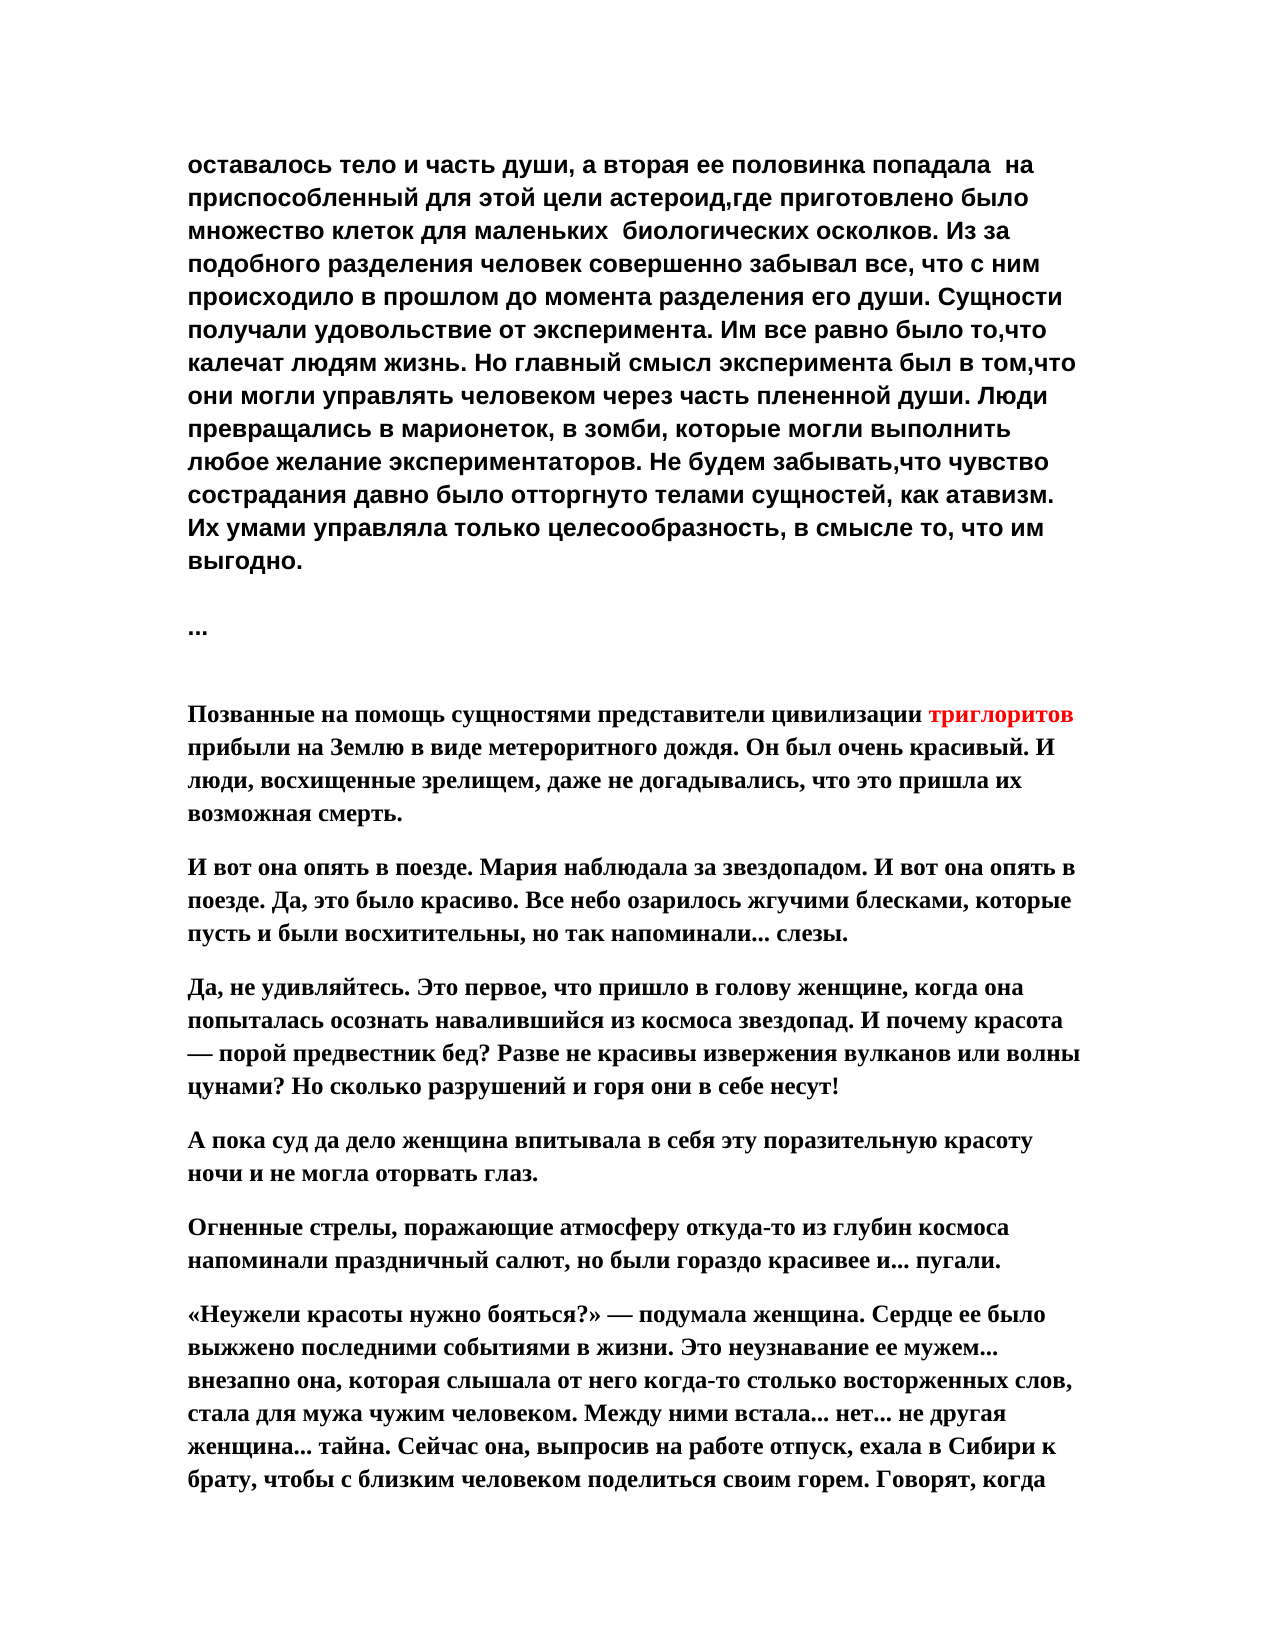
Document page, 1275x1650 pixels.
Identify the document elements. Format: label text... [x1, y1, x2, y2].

text оставалось тело и часть души, а вторая ее половинка попадала на приспособленный для этой цели астероид,где приготовлено было множество клеток для маленьких биологических осколков. Из за подобного разделения человек совершенно забывал все, что с ним происходило в прошлом до момента разделения его души. Сущности получали удовольствие от эксперимента. Им все равно было то,что калечат людям жизнь. Но главный смысл эксперимента был в том,что они могли управлять человеком через часть плененной души. Люди превращались в марионеток, в зомби, которые могли выполнить любое желание экспериментаторов. Не будем забывать,что чувство сострадания давно было отторгнуто телами сущностей, как атавизм. Их умами управляла только целесообразность, в смысле то, что им выгодно. [187, 150, 1087, 575]
text «Неужели красоты нужно бояться?» — подумала женщина. Сердце ее было выжжено последними событиями в жизни. Это неузнавание ее мужем... внезапно она, которая слышала от него когда-то столько восторженных слов, стала для мужа чужим человеком. Между ними встала... нет... не другая женщина... тайна. Сейчас она, выпросив на работе отпуск, ехала в Сибири к брату, чтобы с близким человеком поделиться своим горем. Говорят, когда [187, 1299, 1087, 1492]
text И вот она опять в поезде. Мария наблюдала за звездопадом. И вот она опять в поезде. Да, это было красиво. Все небо озарилось жгучими блесками, которые пусть и были восхитительны, но так напоминали... слезы. [187, 852, 1087, 947]
text А пока суд да дело женщина впитывала в себя эту поразительную красоту ночи и не могла оторвать глаз. [187, 1125, 1087, 1187]
text Огненные стрелы, поражающие атмосферу откуда-то из глубин космоса напоминали праздничный салют, но были гораздо красивее и... пугали. [187, 1212, 1087, 1273]
text Да, не удивляйтесь. Это первое, что пришло в голову женщине, когда она попыталась осознать навалившийся из космоса звездопад. И почему красота — порой предвестник бед? Разве не красивы извержения вулканов или волны цунами? Но сколько разрушений и горя они в себе несут! [187, 972, 1087, 1100]
text ... [187, 612, 1087, 641]
text Позванные на помощь сущностями представители цивилизации триглоритoв прибыли на Землю в виде метероритного дождя. Он был очень красивый. И люди, восхищенные зрелищем, даже не догадывались, что это пришла их возможная смерть. [187, 699, 1087, 827]
